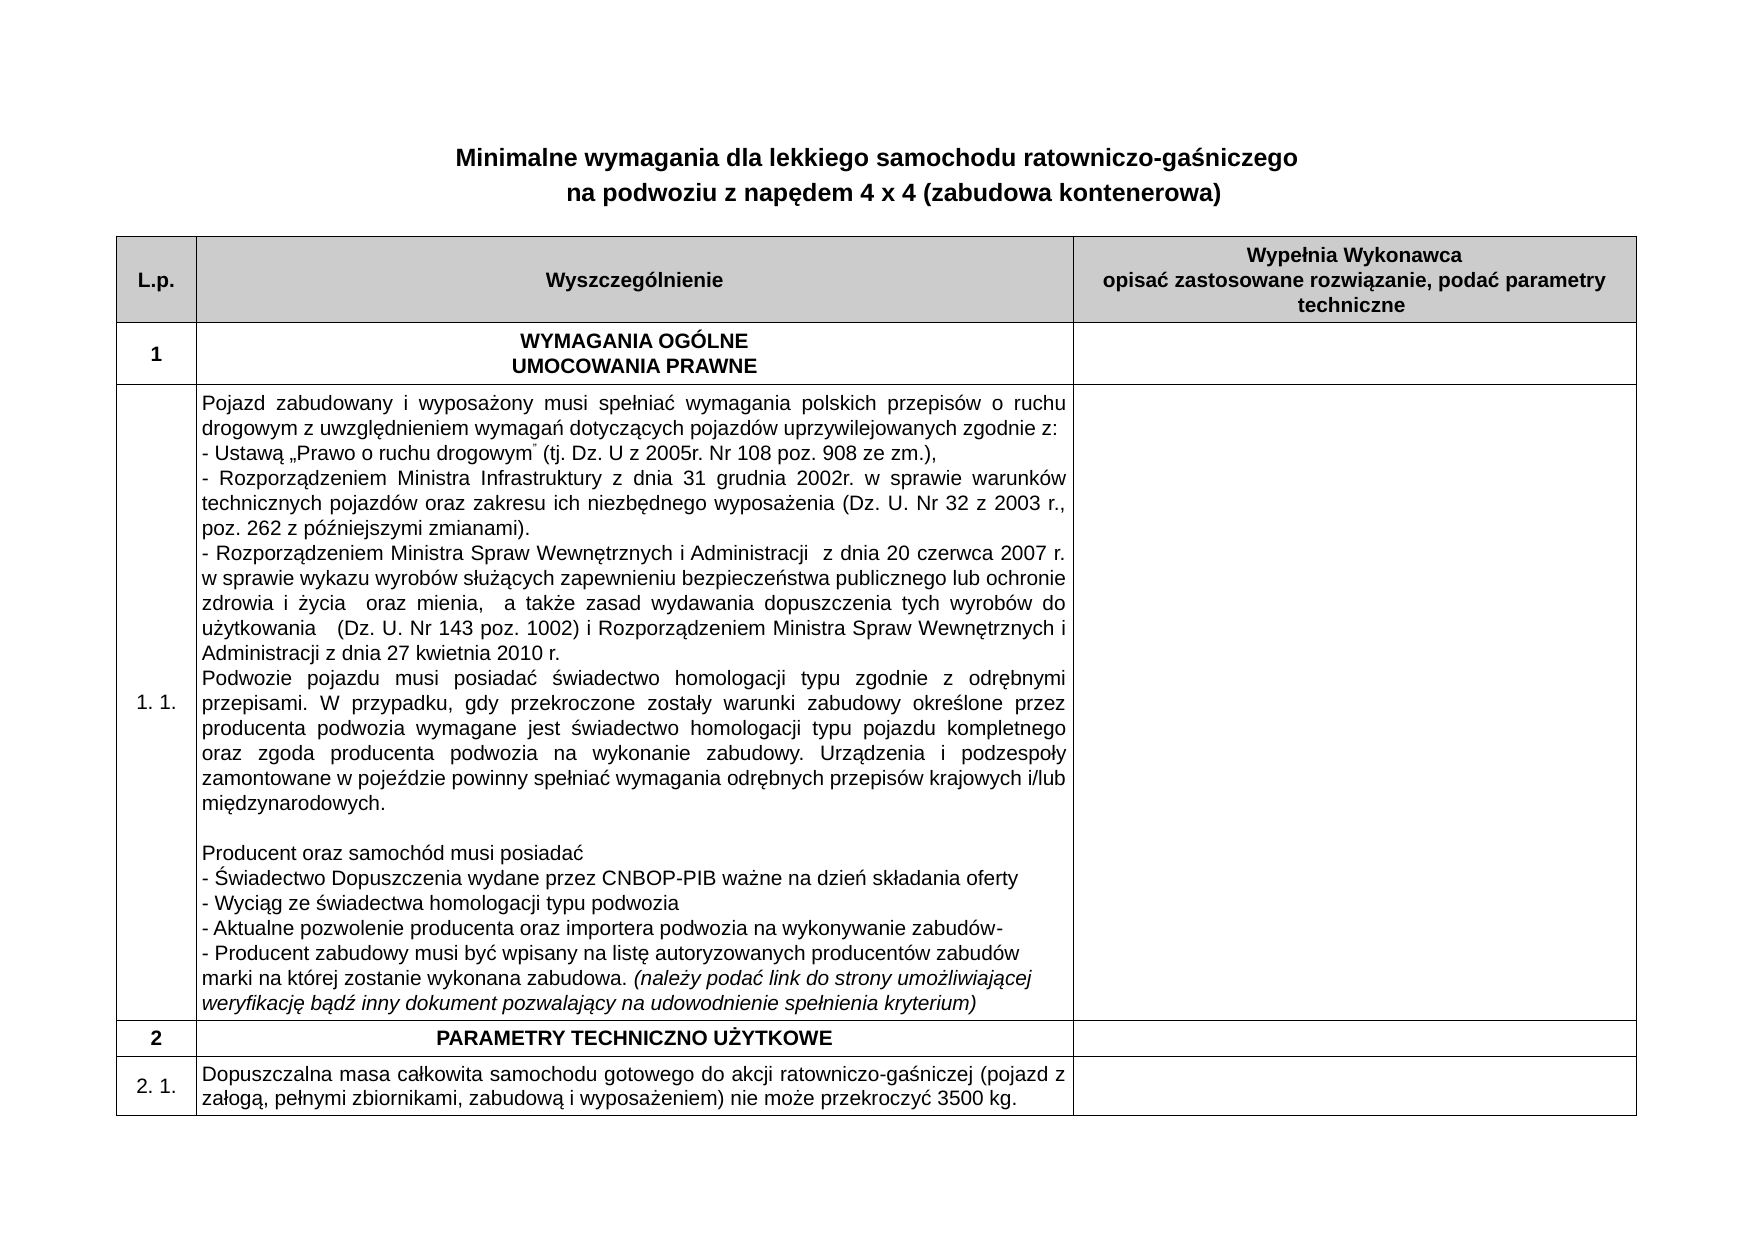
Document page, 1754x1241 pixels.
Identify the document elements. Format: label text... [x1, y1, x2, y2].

table_cell 1 [117, 323, 196, 384]
table_cell 2. 1. [117, 1057, 196, 1115]
table_header L.p. [117, 237, 196, 322]
table_cell Pojazd zabudowany i wyposażony musi spełniać wymagania polskich przepisów o ruchu drogowym z uwzględnieniem wymagań dotyczących pojazdów uprzywilejowanych zgodnie z: - Ustawą „Prawo o ruchu drogowym” (tj. Dz. U z 2005r. Nr 108 poz. 908 ze zm.), - Rozporządzeniem Ministra Infrastruktury z dnia 31 grudnia 2002r. w sprawie warunków technicznych pojazdów oraz zakresu ich niezbędnego wyposażenia (Dz. U. Nr 32 z 2003 r., poz. 262 z późniejszymi zmianami). - Rozporządzeniem Ministra Spraw Wewnętrznych i Administracji z dnia 20 czerwca 2007 r. w sprawie wykazu wyrobów służących zapewnieniu bezpieczeństwa publicznego lub ochronie zdrowia i życia oraz mienia, a także zasad wydawania dopuszczenia tych wyrobów do użytkowania (Dz. U. Nr 143 poz. 1002) i Rozporządzeniem Ministra Spraw Wewnętrznych i Administracji z dnia 27 kwietnia 2010 r. Podwozie pojazdu musi posiadać świadectwo homologacji typu zgodnie z odrębnymi przepisami. W przypadku, gdy przekroczone zostały warunki zabudowy określone przez producenta podwozia wymagane jest świadectwo homologacji typu pojazdu kompletnego oraz zgoda producenta podwozia na wykonanie zabudowy. Urządzenia i podzespoły zamontowane w pojeździe powinny spełniać wymagania odrębnych przepisów krajowych i/lub międzynarodowych. Producent oraz samochód musi posiadać - Świadectwo Dopuszczenia wydane przez CNBOP-PIB ważne na dzień składania oferty - Wyciąg ze świadectwa homologacji typu podwozia - Aktualne pozwolenie producenta oraz importera podwozia na wykonywanie zabudów- - Producent zabudowy musi być wpisany na listę autoryzowanych producentów zabudów marki na której zostanie wykonana zabudowa. (należy podać link do strony umożliwiającej weryfikację bądź inny dokument pozwalający na udowodnienie spełnienia kryterium) [197, 385, 1073, 1020]
text na podwoziu z napędem 4 x 4 (zabudowa kontenerowa) [152, 178, 1636, 207]
table_cell [1074, 1057, 1636, 1115]
subtitle Minimalne wymagania dla lekkiego samochodu ratowniczo-gaśniczego [118, 143, 1636, 172]
table_cell PARAMETRY TECHNICZNO UŻYTKOWE [197, 1021, 1073, 1056]
table_cell [1074, 323, 1636, 384]
table_header Wypełnia Wykonawca opisać zastosowane rozwiązanie, podać parametry techniczne [1074, 237, 1636, 322]
table_header Wyszczególnienie [197, 237, 1073, 322]
table_cell WYMAGANIA OGÓLNE UMOCOWANIA PRAWNE [197, 323, 1073, 384]
table_cell 1. 1. [117, 385, 196, 1020]
table_cell [1074, 1021, 1636, 1056]
table_cell Dopuszczalna masa całkowita samochodu gotowego do akcji ratowniczo-gaśniczej (pojazd z załogą, pełnymi zbiornikami, zabudową i wyposażeniem) nie może przekroczyć 3500 kg. [197, 1057, 1073, 1115]
table_cell 2 [117, 1021, 196, 1056]
table_cell [1074, 385, 1636, 1020]
